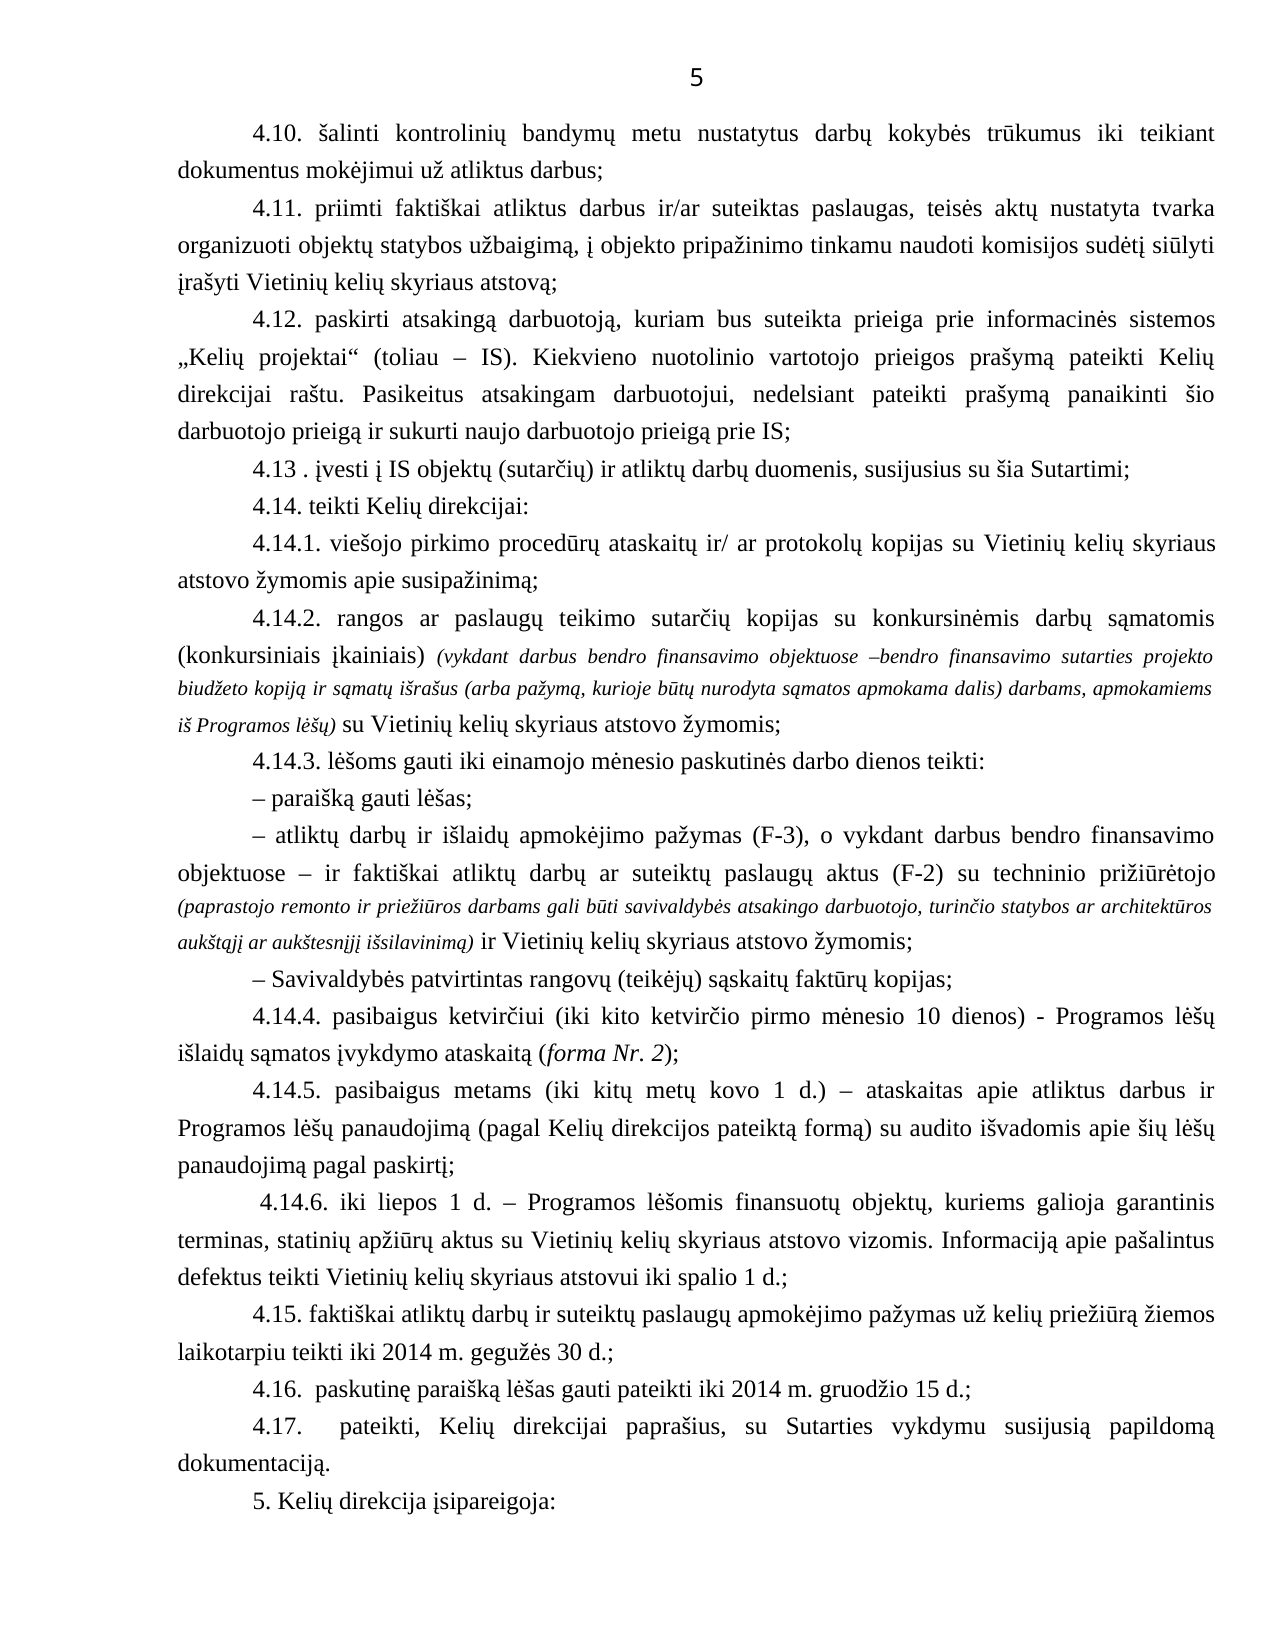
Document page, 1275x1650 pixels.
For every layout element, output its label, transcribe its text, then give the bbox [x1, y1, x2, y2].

text 4.16. paskutinę paraišką lėšas gauti pateikti iki 2014 m. gruodžio 15 d.; [177, 1374, 1216, 1403]
text – paraišką gauti lėšas; [177, 783, 1216, 812]
text 4.14.5. pasibaigus metams (iki kitų metų kovo 1 d.) – ataskaitas apie atliktus darbus ir Programos lėšų panaudojimą (pagal Kelių direkcijos pateiktą formą) su audito išvadomis apie šių lėšų panaudojimą pagal paskirtį; [177, 1076, 1216, 1179]
text 4.11. priimti faktiškai atliktus darbus ir/ar suteiktas paslaugas, teisės aktų nustatyta tvarka organizuoti objektų statybos užbaigimą, į objekto pripažinimo tinkamu naudoti komisijos sudėtį siūlyti įrašyti Vietinių kelių skyriaus atstovą; [177, 193, 1216, 296]
text 4.14.6. iki liepos 1 d. – Programos lėšomis finansuotų objektų, kuriems galioja garantinis terminas, statinių apžiūrų aktus su Vietinių kelių skyriaus atstovo vizomis. Informaciją apie pašalintus defektus teikti Vietinių kelių skyriaus atstovui iki spalio 1 d.; [177, 1187, 1216, 1291]
text 5. Kelių direkcija įsipareigoja: [177, 1486, 1216, 1514]
text – atliktų darbų ir išlaidų apmokėjimo pažymas (F-3), o vykdant darbus bendro finansavimo objektuose – ir faktiškai atliktų darbų ar suteiktų paslaugų aktus (F-2) su techninio prižiūrėtojo (paprastojo remonto ir priežiūros darbams gali būti savivaldybės atsakingo darbuotojo, turinčio statybos ar architektūros aukštąjį ar aukštesnįjį išsilavinimą) ir Vietinių kelių skyriaus atstovo žymomis; [177, 821, 1216, 955]
text 4.14. teikti Kelių direkcijai: [177, 491, 1216, 520]
text 4.14.3. lėšoms gauti iki einamojo mėnesio paskutinės darbo dienos teikti: [177, 746, 1216, 775]
text 4.14.1. viešojo pirkimo procedūrų ataskaitų ir/ ar protokolų kopijas su Vietinių kelių skyriaus atstovo žymomis apie susipažinimą; [177, 528, 1216, 594]
text 4.14.4. pasibaigus ketvirčiui (iki kito ketvirčio pirmo mėnesio 10 dienos) - Programos lėšų išlaidų sąmatos įvykdymo ataskaitą (forma Nr. 2); [177, 1001, 1216, 1067]
text 4.15. faktiškai atliktų darbų ir suteiktų paslaugų apmokėjimo pažymas už kelių priežiūrą žiemos laikotarpiu teikti iki 2014 m. gegužės 30 d.; [177, 1299, 1216, 1365]
text 4.14.2. rangos ar paslaugų teikimo sutarčių kopijas su konkursinėmis darbų sąmatomis (konkursiniais įkainiais) (vykdant darbus bendro finansavimo objektuose –bendro finansavimo sutarties projekto biudžeto kopiją ir sąmatų išrašus (arba pažymą, kurioje būtų nurodyta sąmatos apmokama dalis) darbams, apmokamiems iš Programos lėšų) su Vietinių kelių skyriaus atstovo žymomis; [177, 603, 1216, 737]
text 4.10. šalinti kontrolinių bandymų metu nustatytus darbų kokybės trūkumus iki teikiant dokumentus mokėjimui už atliktus darbus; [177, 118, 1216, 184]
text 4.13 . įvesti į IS objektų (sutarčių) ir atliktų darbų duomenis, susijusius su šia Sutartimi; [177, 454, 1216, 482]
text 4.17. pateikti, Kelių direkcijai paprašius, su Sutarties vykdymu susijusią papildomą dokumentaciją. [177, 1411, 1216, 1477]
text 4.12. paskirti atsakingą darbuotoją, kuriam bus suteikta prieiga prie informacinės sistemos „Kelių projektai“ (toliau – IS). Kiekvieno nuotolinio vartotojo prieigos prašymą pateikti Kelių direkcijai raštu. Pasikeitus atsakingam darbuotojui, nedelsiant pateikti prašymą panaikinti šio darbuotojo prieigą ir sukurti naujo darbuotojo prieigą prie IS; [177, 304, 1216, 445]
text – Savivaldybės patvirtintas rangovų (teikėjų) sąskaitų faktūrų kopijas; [177, 964, 1216, 992]
